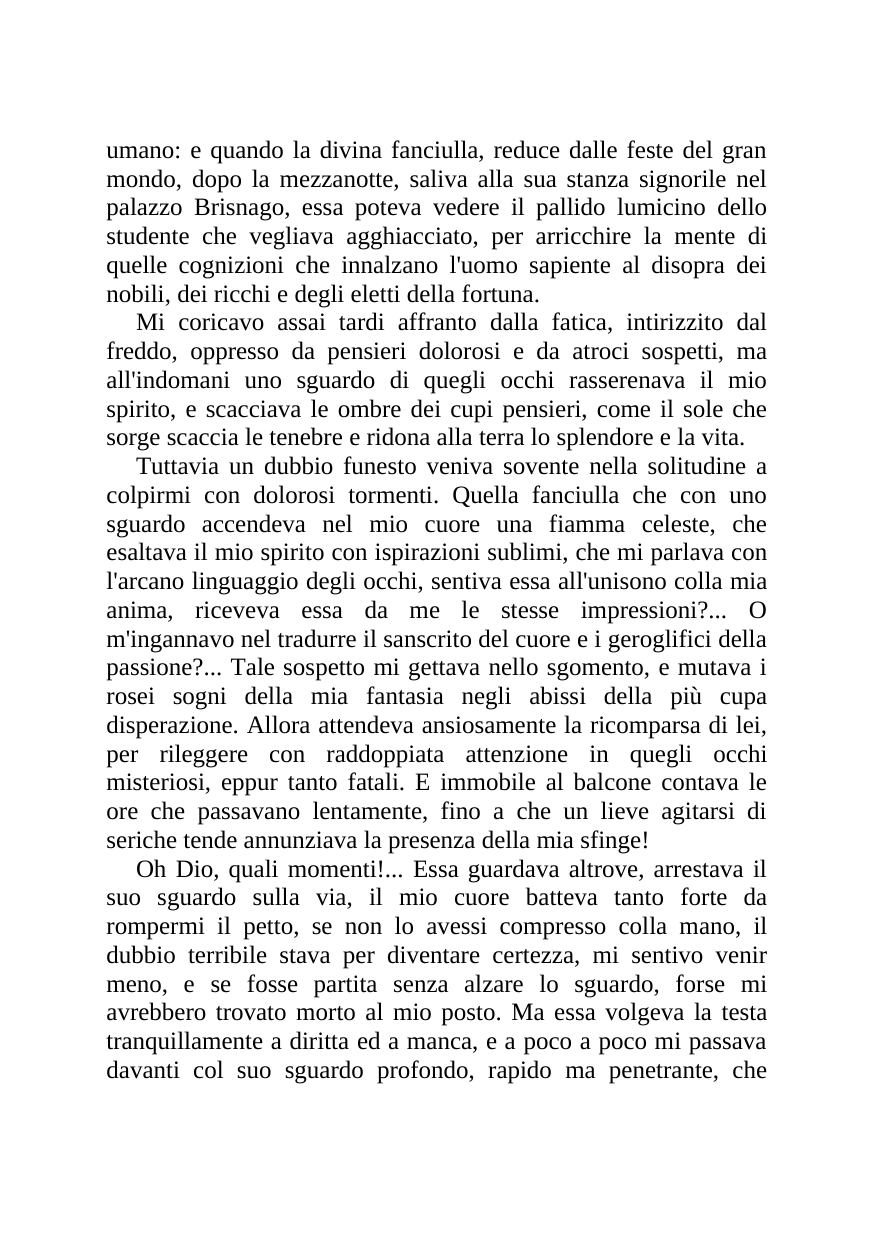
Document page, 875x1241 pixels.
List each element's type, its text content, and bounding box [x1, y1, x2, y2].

text Tuttavia un dubbio funesto veniva sovente nella solitudine a colpirmi con dolorosi tormenti. Quella fanciulla che con uno sguardo accendeva nel mio cuore una fiamma celeste, che esaltava il mio spirito con ispirazioni sublimi, che mi parlava con l'arcano linguaggio degli occhi, sentiva essa all'unisono colla mia anima, riceveva essa da me le stesse impressioni?... O m'ingannavo nel tradurre il sanscrito del cuore e i geroglifici della passione?... Tale sospetto mi gettava nello sgomento, e mutava i rosei sogni della mia fantasia negli abissi della più cupa disperazione. Allora attendeva ansiosamente la ricomparsa di lei, per rileggere con raddoppiata attenzione in quegli occhi misteriosi, eppur tanto fatali. E immobile al balcone contava le ore che passavano lentamente, fino a che un lieve agitarsi di seriche tende annunziava la presenza della mia sfinge! [106, 451, 768, 854]
text Mi coricavo assai tardi affranto dalla fatica, intirizzito dal freddo, oppresso da pensieri dolorosi e da atroci sospetti, ma all'indomani uno sguardo di quegli occhi rasserenava il mio spirito, e scacciava le ombre dei cupi pensieri, come il sole che sorge scaccia le tenebre e ridona alla terra lo splendore e la vita. [106, 307, 768, 451]
text Oh Dio, quali momenti!... Essa guardava altrove, arrestava il suo sguardo sulla via, il mio cuore batteva tanto forte da rompermi il petto, se non lo avessi compresso colla mano, il dubbio terribile stava per diventare certezza, mi sentivo venir meno, e se fosse partita senza alzare lo sguardo, forse mi avrebbero trovato morto al mio posto. Ma essa volgeva la testa tranquillamente a diritta ed a manca, e a poco a poco mi passava davanti col suo sguardo profondo, rapido ma penetrante, che [106, 854, 768, 1084]
text umano: e quando la divina fanciulla, reduce dalle feste del gran mondo, dopo la mezzanotte, saliva alla sua stanza signorile nel palazzo Brisnago, essa poteva vedere il pallido lumicino dello studente che vegliava agghiacciato, per arricchire la mente di quelle cognizioni che innalzano l'uomo sapiente al disopra dei nobili, dei ricchi e degli eletti della fortuna. [106, 135, 768, 307]
